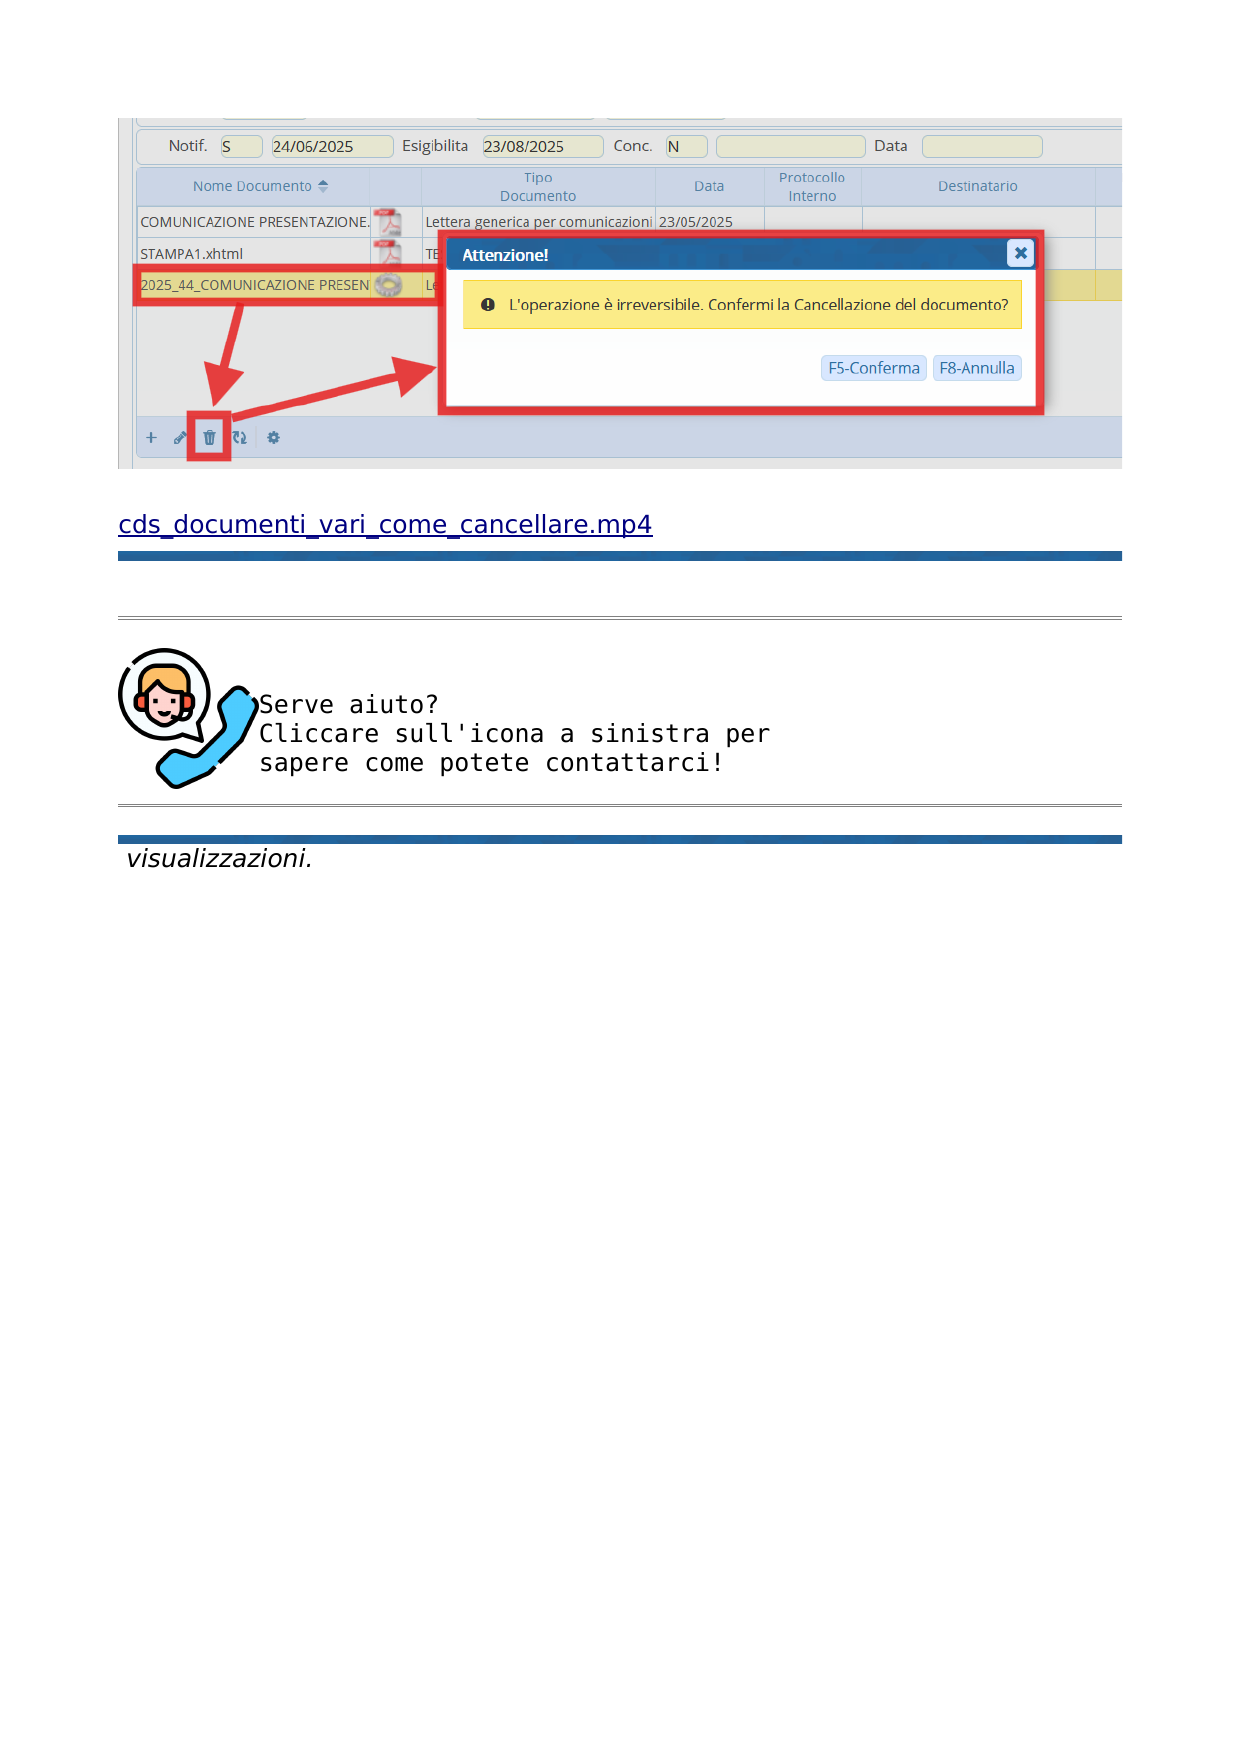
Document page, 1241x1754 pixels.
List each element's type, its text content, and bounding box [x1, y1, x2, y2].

picture [118, 648, 259, 789]
text visualizzazioni. [118, 844, 1122, 873]
text Serve aiuto? Cliccare sull'icona a sinistra per sapere come potete contattarci! [259, 690, 1122, 777]
picture [118, 551, 1123, 561]
text cds_documenti_vari_come_cancellare.mp4 [118, 510, 1122, 539]
picture [118, 118, 1123, 469]
picture [118, 835, 1123, 844]
